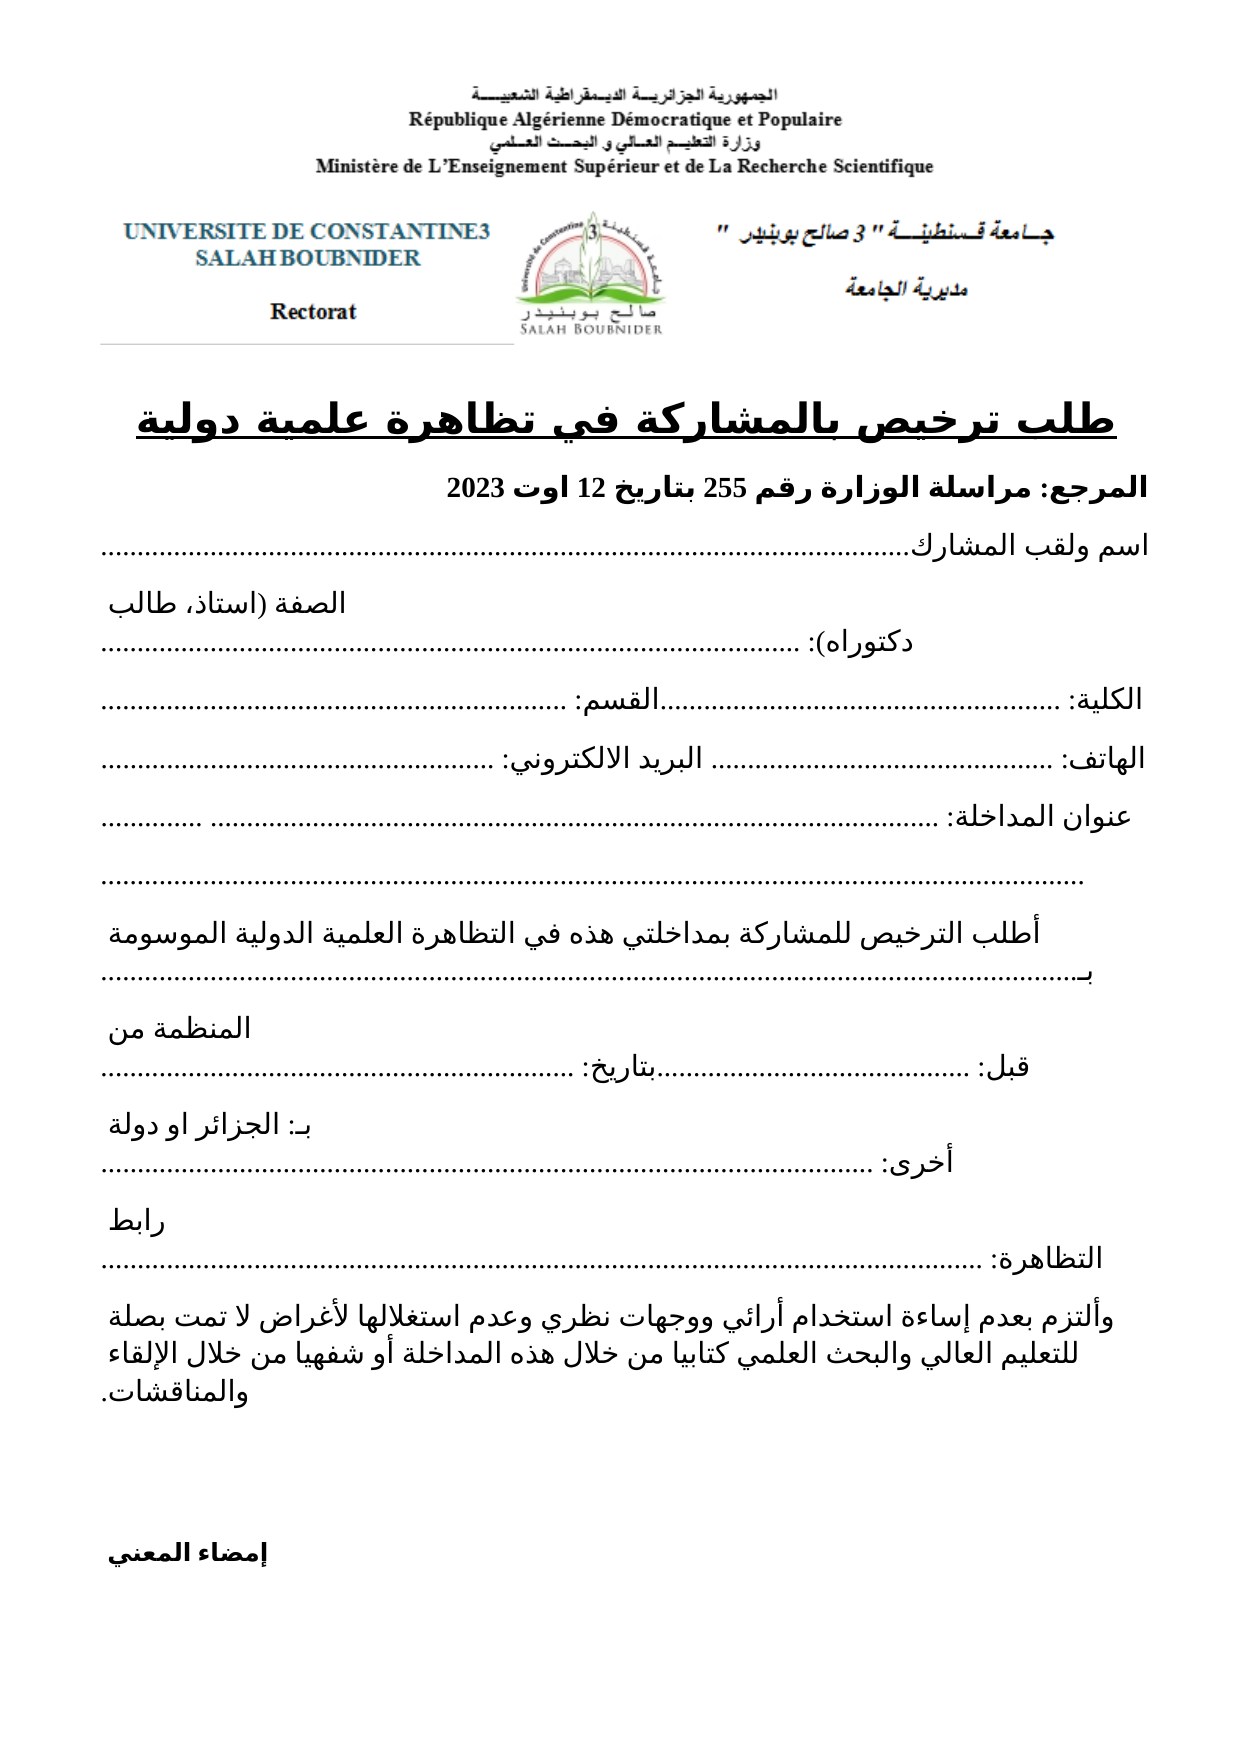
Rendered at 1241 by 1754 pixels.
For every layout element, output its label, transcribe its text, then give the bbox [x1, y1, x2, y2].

text المرجع: مراسلة الوزارة رقم 255 بتاريخ 12 اوت 2023 [100, 470, 1152, 503]
text طلب ترخيص بالمشاركة في تظاهرة علمية دولية [100, 395, 1152, 443]
text عنوان المداخلة: .................................................................................................... .............. [100, 799, 1152, 833]
text اسم ولقب المشارك............................................................................................................... [100, 528, 1152, 562]
text بـ: الجزائر او دولة أخرى: .......................................................................................................... [100, 1107, 1152, 1178]
text ....................................................................................................................................... [100, 857, 1152, 891]
text إمضاء المعني [100, 1538, 1152, 1567]
text المنظمة من قبل: ...........................................بتاريخ: ................................................................. [100, 1012, 1152, 1083]
text الكلية: .......................................................القسم: ................................................................ [100, 682, 1152, 716]
text الهاتف: ............................................... البريد الالكتروني: ...................................................... [100, 741, 1152, 774]
text وألتزم بعدم إساءة استخدام أرائي ووجهات نظري وعدم استغلالها لأغراض لا تمت بصلة للتعليم العالي والبحث العلمي كتابيا من خلال هذه المداخلة أو شفهيا من خلال الإلقاء والمناقشات. [100, 1299, 1152, 1408]
text الصفة (استاذ، طالب دكتوراه): ................................................................................................ [100, 587, 1152, 658]
text رابط التظاهرة: ......................................................................................................................... [100, 1203, 1152, 1274]
text أطلب الترخيص للمشاركة بمداخلتي هذه في التظاهرة العلمية الدولية الموسومة بـ...................................................................................................................................... [100, 916, 1152, 987]
